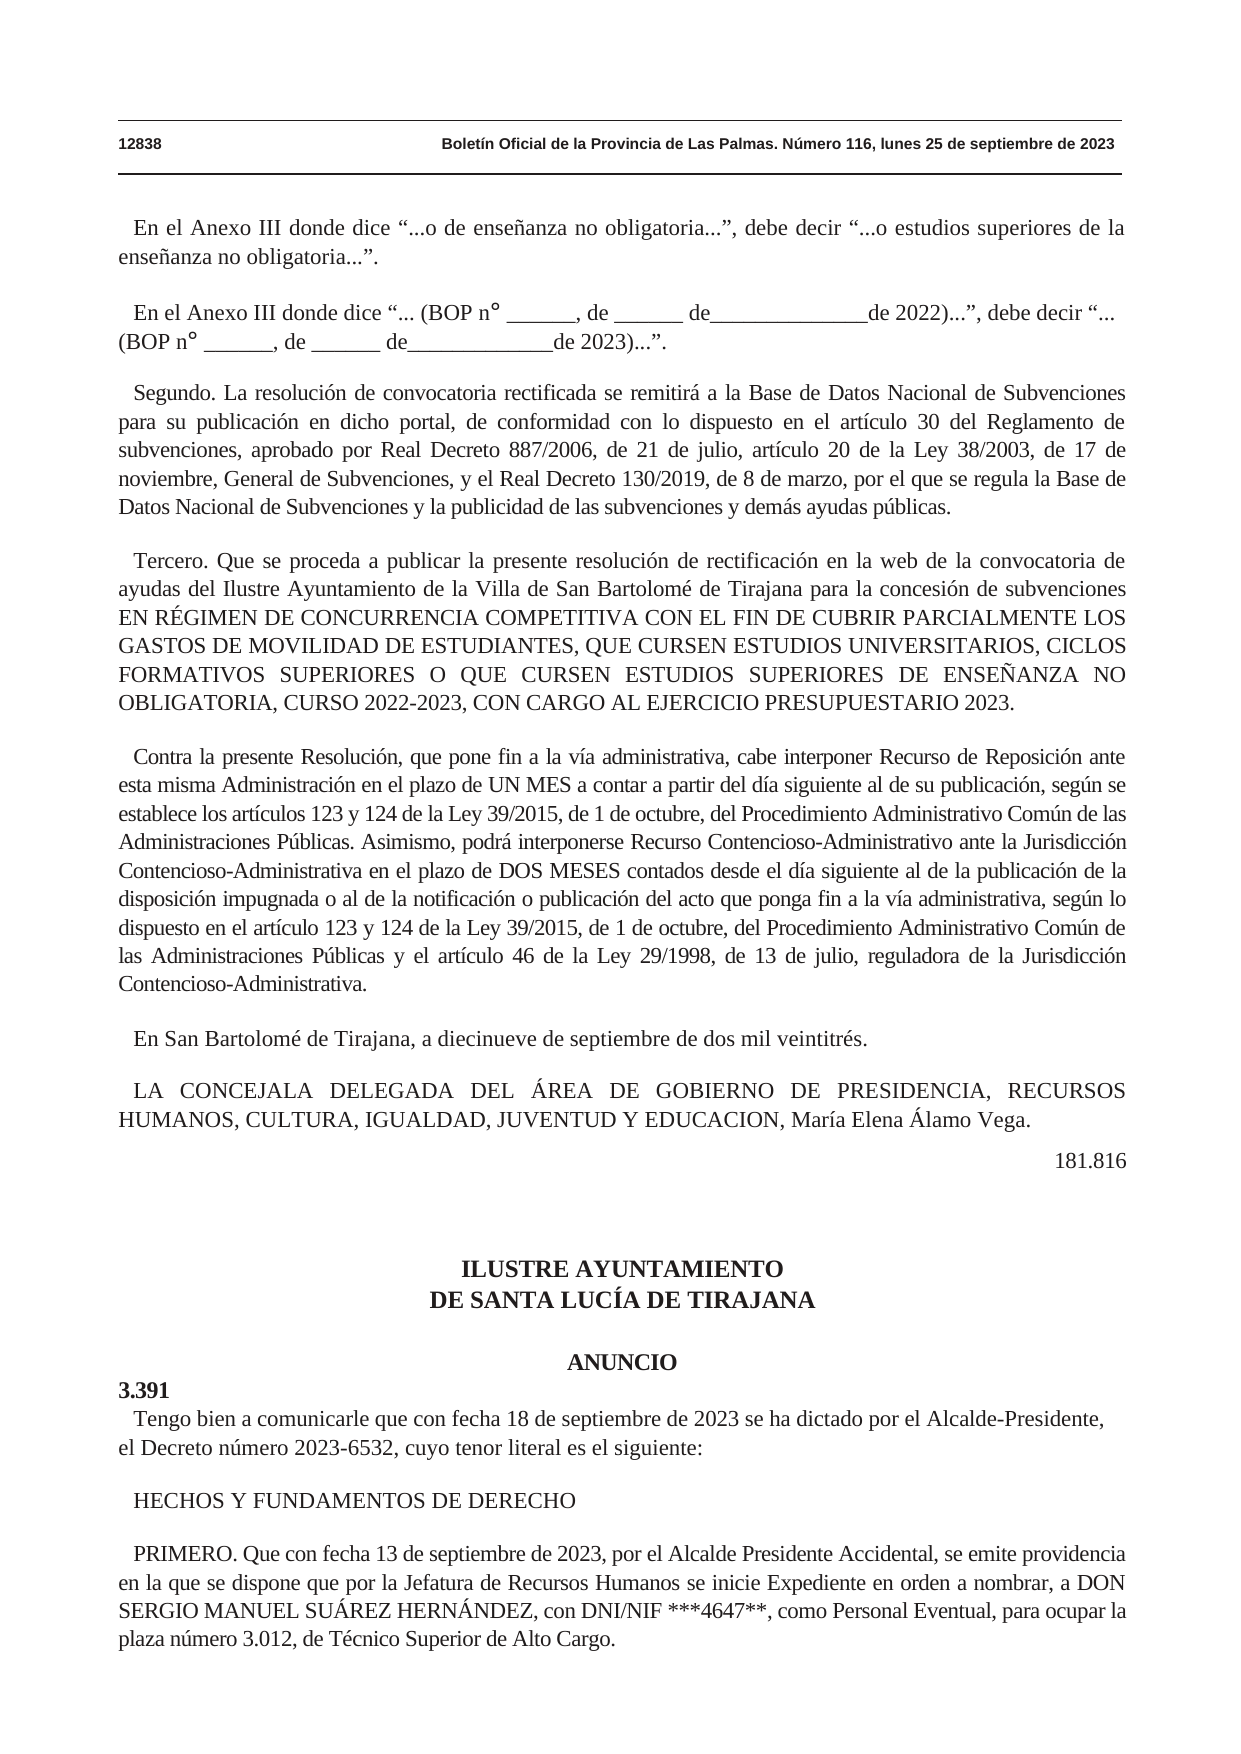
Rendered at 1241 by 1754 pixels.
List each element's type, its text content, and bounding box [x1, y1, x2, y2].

text HECHOS Y FUNDAMENTOS DE DERECHO [133, 1488, 1127, 1514]
text PRIMERO. Que con fecha 13 de septiembre de 2023, por el Alcalde Presidente Accidental, se emite providencia en la que se dispone que por la Jefatura de Recursos Humanos se inicie Expediente en orden a nombrar, a DON SERGIO MANUEL SUÁREZ HERNÁNDEZ, con DNI/NIF ***4647**, como Personal Eventual, para ocupar la plaza número 3.012, de Técnico Superior de Alto Cargo. [118, 1539, 1127, 1653]
text En San Bartolomé de Tirajana, a diecinueve de septiembre de dos mil veintitrés. [133, 1026, 1127, 1051]
text ANUNCIO [118, 1348, 1127, 1375]
text ILUSTRE AYUNTAMIENTO [118, 1255, 1127, 1284]
text LA CONCEJALA DELEGADA DEL ÁREA DE GOBIERNO DE PRESIDENCIA, RECURSOS HUMANOS, CULTURA, IGUALDAD, JUVENTUD Y EDUCACION, María Elena Álamo Vega. [118, 1076, 1127, 1133]
text 12838 Boletín Oficial de la Provincia de Las Palmas. Número 116, lunes 25 de septiembre de 2023 [118, 135, 1127, 153]
text el Decreto número 2023-6532, cuyo tenor literal es el siguiente: [118, 1435, 1127, 1460]
text Tercero. Que se proceda a publicar la presente resolución de rectificación en la web de la convocatoria de ayudas del Ilustre Ayuntamiento de la Villa de San Bartolomé de Tirajana para la concesión de subvenciones EN RÉGIMEN DE CONCURRENCIA COMPETITIVA CON EL FIN DE CUBRIR PARCIALMENTE LOS GASTOS DE MOVILIDAD DE ESTUDIANTES, QUE CURSEN ESTUDIOS UNIVERSITARIOS, CICLOS FORMATIVOS SUPERIORES O QUE CURSEN ESTUDIOS SUPERIORES DE ENSEÑANZA NO OBLIGATORIA, CURSO 2022-2023, CON CARGO AL EJERCICIO PRESUPUESTARIO 2023. [118, 546, 1127, 716]
text Segundo. La resolución de convocatoria rectificada se remitirá a la Base de Datos Nacional de Subvenciones para su publicación en dicho portal, de conformidad con lo dispuesto en el artículo 30 del Reglamento de subvenciones, aprobado por Real Decreto 887/2006, de 21 de julio, artículo 20 de la Ley 38/2003, de 17 de noviembre, General de Subvenciones, y el Real Decreto 130/2019, de 8 de marzo, por el que se regula la Base de Datos Nacional de Subvenciones y la publicidad de las subvenciones y demás ayudas públicas. [118, 378, 1127, 520]
text 181.816 [118, 1149, 1127, 1174]
text En el Anexo III donde dice “...o de enseñanza no obligatoria...”, debe decir “...o estudios superiores de la enseñanza no obligatoria...”. [118, 212, 1127, 271]
text En el Anexo III donde dice “... (BOP n° ______, de ______ de de 2022)...”, debe decir “... [133, 299, 1127, 326]
text (BOP n° ______, de ______ de de 2023)...”. [118, 328, 1127, 355]
text Contra la presente Resolución, que pone fin a la vía administrativa, cabe interponer Recurso de Reposición ante esta misma Administración en el plazo de UN MES a contar a partir del día siguiente al de su publicación, según se establece los artículos 123 y 124 de la Ley 39/2015, de 1 de octubre, del Procedimiento Administrativo Común de las Administraciones Públicas. Asimismo, podrá interponerse Recurso Contencioso-Administrativo ante la Jurisdicción Contencioso-Administrativa en el plazo de DOS MESES contados desde el día siguiente al de la publicación de la disposición impugnada o al de la notificación o publicación del acto que ponga fin a la vía administrativa, según lo dispuesto en el artículo 123 y 124 de la Ley 39/2015, de 1 de octubre, del Procedimiento Administrativo Común de las Administraciones Públicas y el artículo 46 de la Ley 29/1998, de 13 de julio, reguladora de la Jurisdicción Contencioso-Administrativa. [118, 742, 1127, 998]
text 3.391 [118, 1377, 1127, 1404]
text DE SANTA LUCÍA DE TIRAJANA [118, 1285, 1127, 1315]
text Tengo bien a comunicarle que con fecha 18 de septiembre de 2023 se ha dictado por el Alcalde-Presidente, [133, 1406, 1127, 1432]
